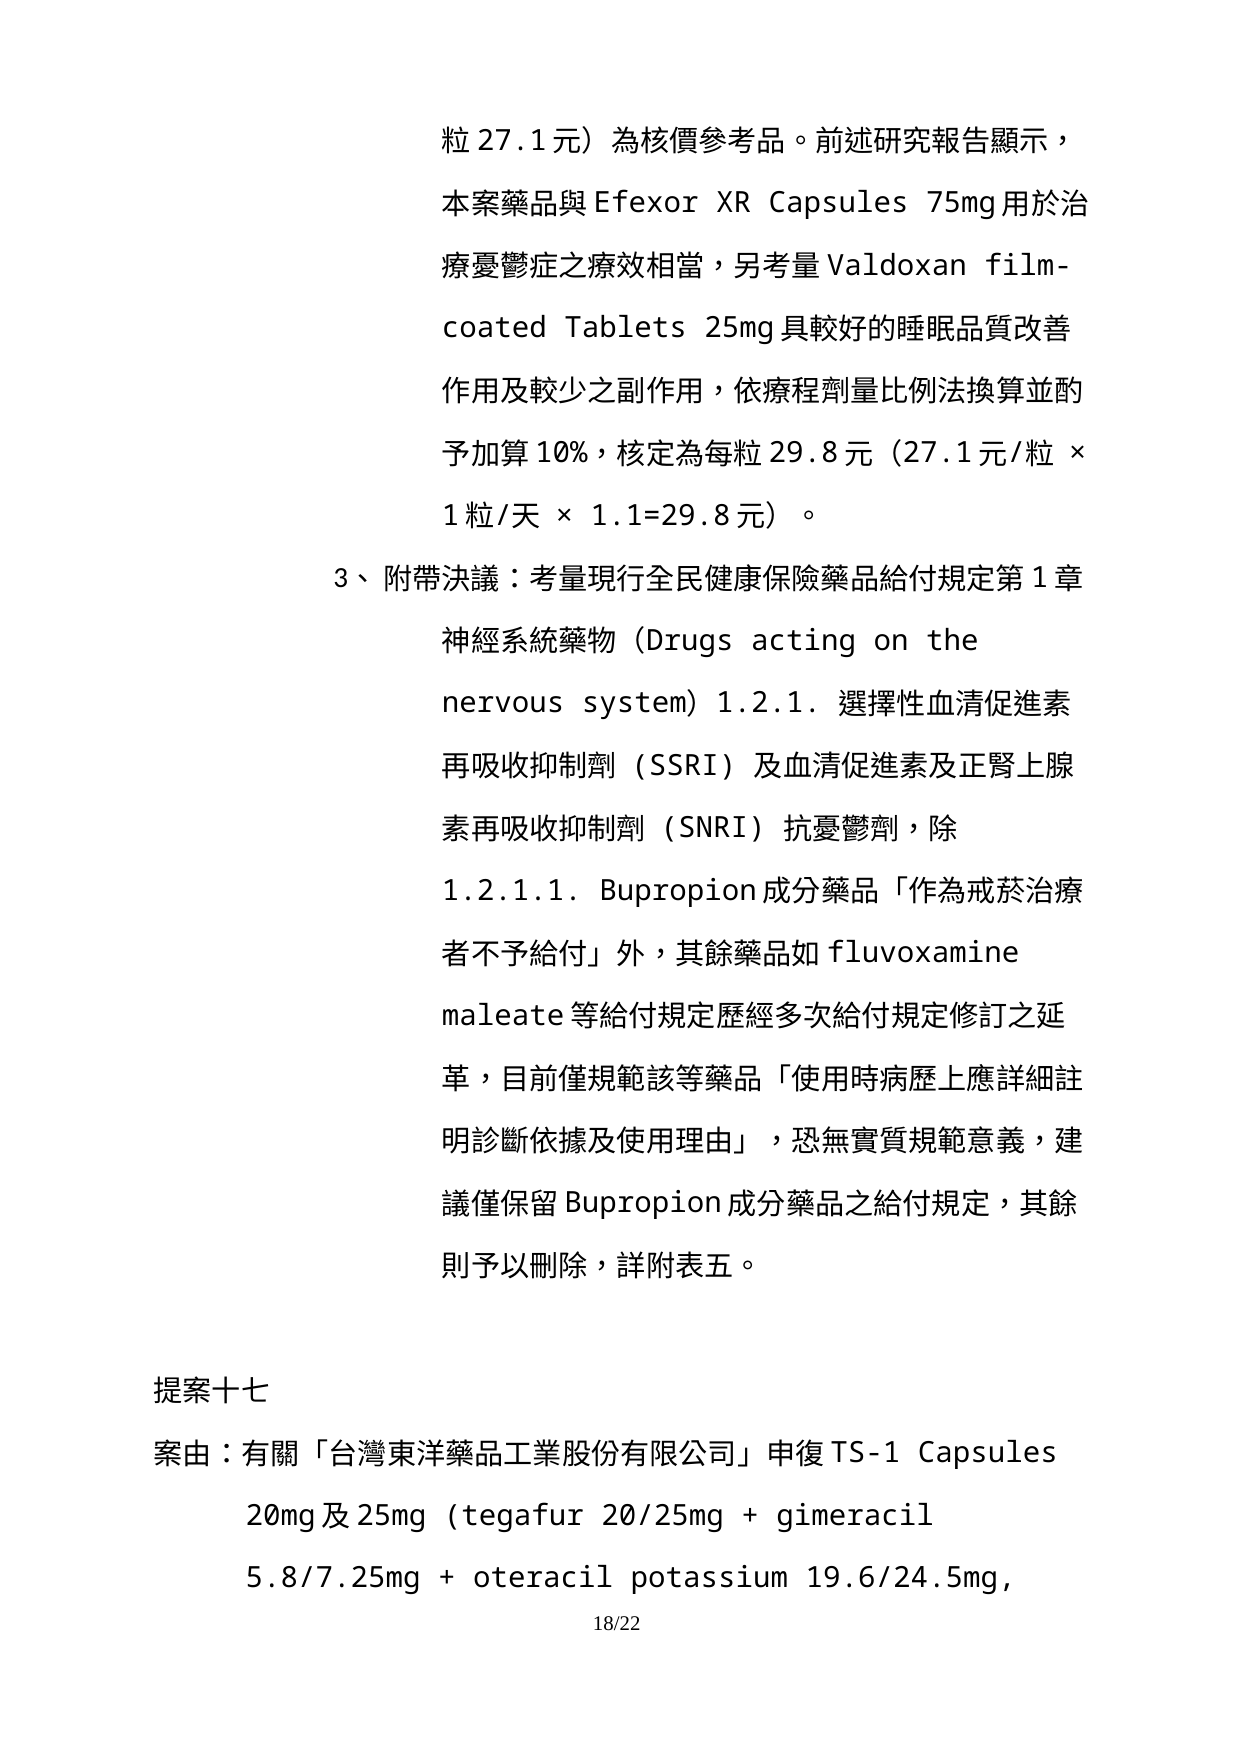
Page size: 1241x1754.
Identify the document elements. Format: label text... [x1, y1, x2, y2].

list 粒27.1元）為核價參考品。前述研究報告顯示，本案藥品與Efexor XR Capsules 75mg用於治療憂鬱症之療效相當，另考量Valdoxan film-coated Tablets 25mg具較好的睡眠品質改善作用及較少之副作用，依療程劑量比例法換算並酌予加算10%，核定為每粒29.8元（27.1元/粒 × 1粒/天 × 1.1=29.8元）。 [333, 97, 1092, 535]
text 案由：有關「台灣東洋藥品工業股份有限公司」申復TS-1 Capsules 20mg及25mg (tegafur 20/25mg + gimeracil 5.8/7.25mg + oteracil potassium 19.6/24.5mg, [153, 1410, 1092, 1597]
list 附帶決議：考量現行全民健康保險藥品給付規定第1章神經系統藥物（Drugs acting on the nervous system）1.2.1. 選擇性血清促進素再吸收抑制劑 (SSRI) 及血清促進素及正腎上腺素再吸收抑制劑 (SNRI) 抗憂鬱劑，除1.2.1.1. Bupropion成分藥品「作為戒菸治療者不予給付」外，其餘藥品如fluvoxamine maleate等給付規定歷經多次給付規定修訂之延革，目前僅規範該等藥品「使用時病歷上應詳細註明診斷依據及使用理由」，恐無實質規範意義，建議僅保留Bupropion成分藥品之給付規定，其餘則予以刪除，詳附表五。 [333, 535, 1092, 1285]
text 提案十七 [153, 1347, 1092, 1410]
